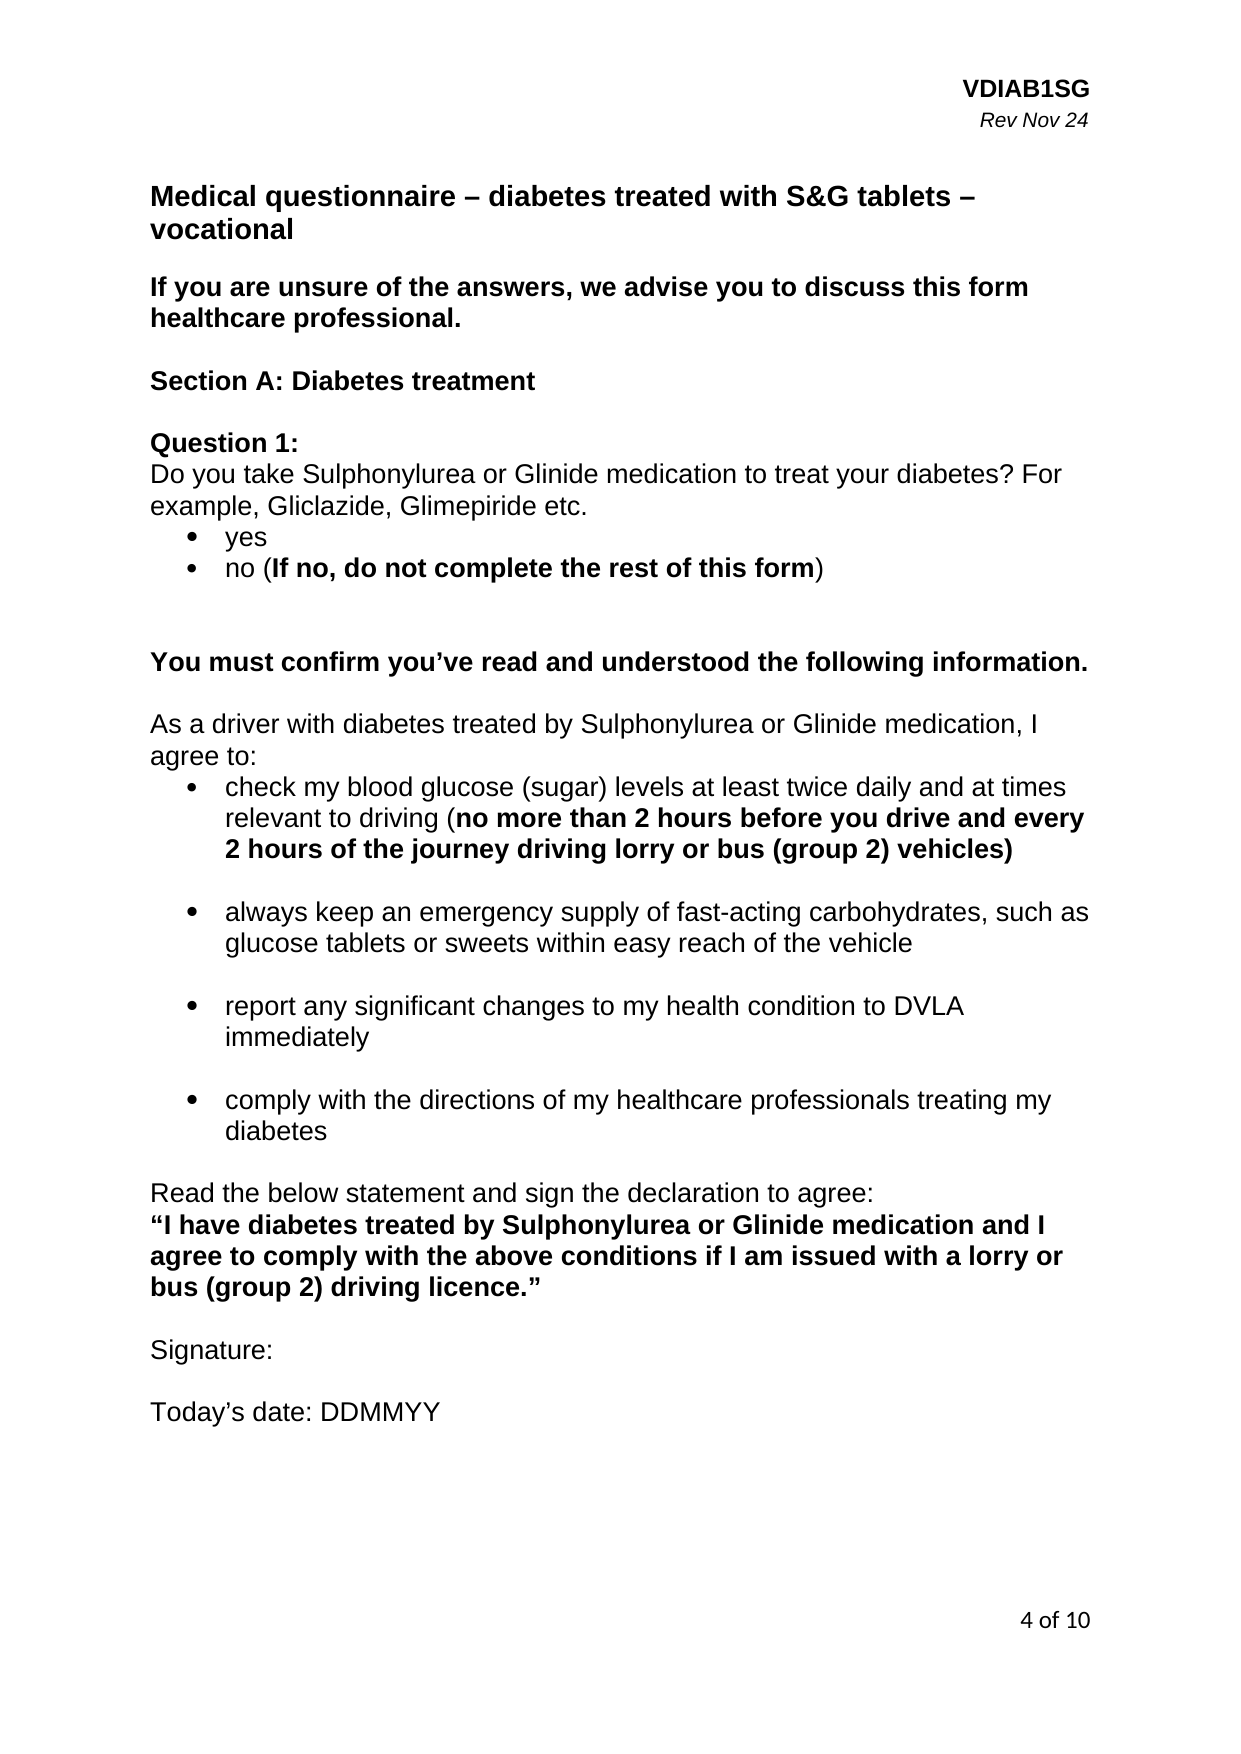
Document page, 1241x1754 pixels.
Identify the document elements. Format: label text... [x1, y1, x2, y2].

list check my blood glucose (sugar) levels at least twice daily and at times relevant to driving (no more than 2 hours before you drive and every 2 hours of the journey driving lorry or bus (group 2) vehicles) [187, 771, 1090, 865]
list comply with the directions of my healthcare professionals treating my diabetes [187, 1084, 1090, 1146]
list always keep an emergency supply of fast-acting carbohydrates, such as glucose tablets or sweets within easy reach of the vehicle [187, 896, 1090, 958]
list yes [187, 521, 1090, 552]
text Signature: [150, 1334, 1090, 1365]
list report any significant changes to my health condition to DVLA immediately [187, 990, 1090, 1052]
text If you are unsure of the answers, we advise you to discuss this form healthcare professional. [150, 271, 1090, 333]
text Medical questionnaire – diabetes treated with S&G tablets – vocational [150, 179, 1090, 246]
text Do you take Sulphonylurea or Glinide medication to treat your diabetes? For example, Gliclazide, Glimepiride etc. [150, 458, 1090, 521]
text Today’s date: DDMMYY [150, 1396, 1090, 1427]
text As a driver with diabetes treated by Sulphonylurea or Glinide medication, I agree to: [150, 708, 1090, 771]
text You must confirm you’ve read and understood the following information. [150, 646, 1090, 677]
text Question 1: [150, 427, 1090, 458]
text Section A: Diabetes treatment [150, 364, 1090, 396]
text “I have diabetes treated by Sulphonylurea or Glinide medication and I agree to comply with the above conditions if I am issued with a lorry or bus (group 2) driving licence.” [150, 1209, 1090, 1302]
text Read the below statement and sign the declaration to agree: [150, 1177, 1090, 1209]
list no (If no, do not complete the rest of this form) [187, 552, 1090, 583]
